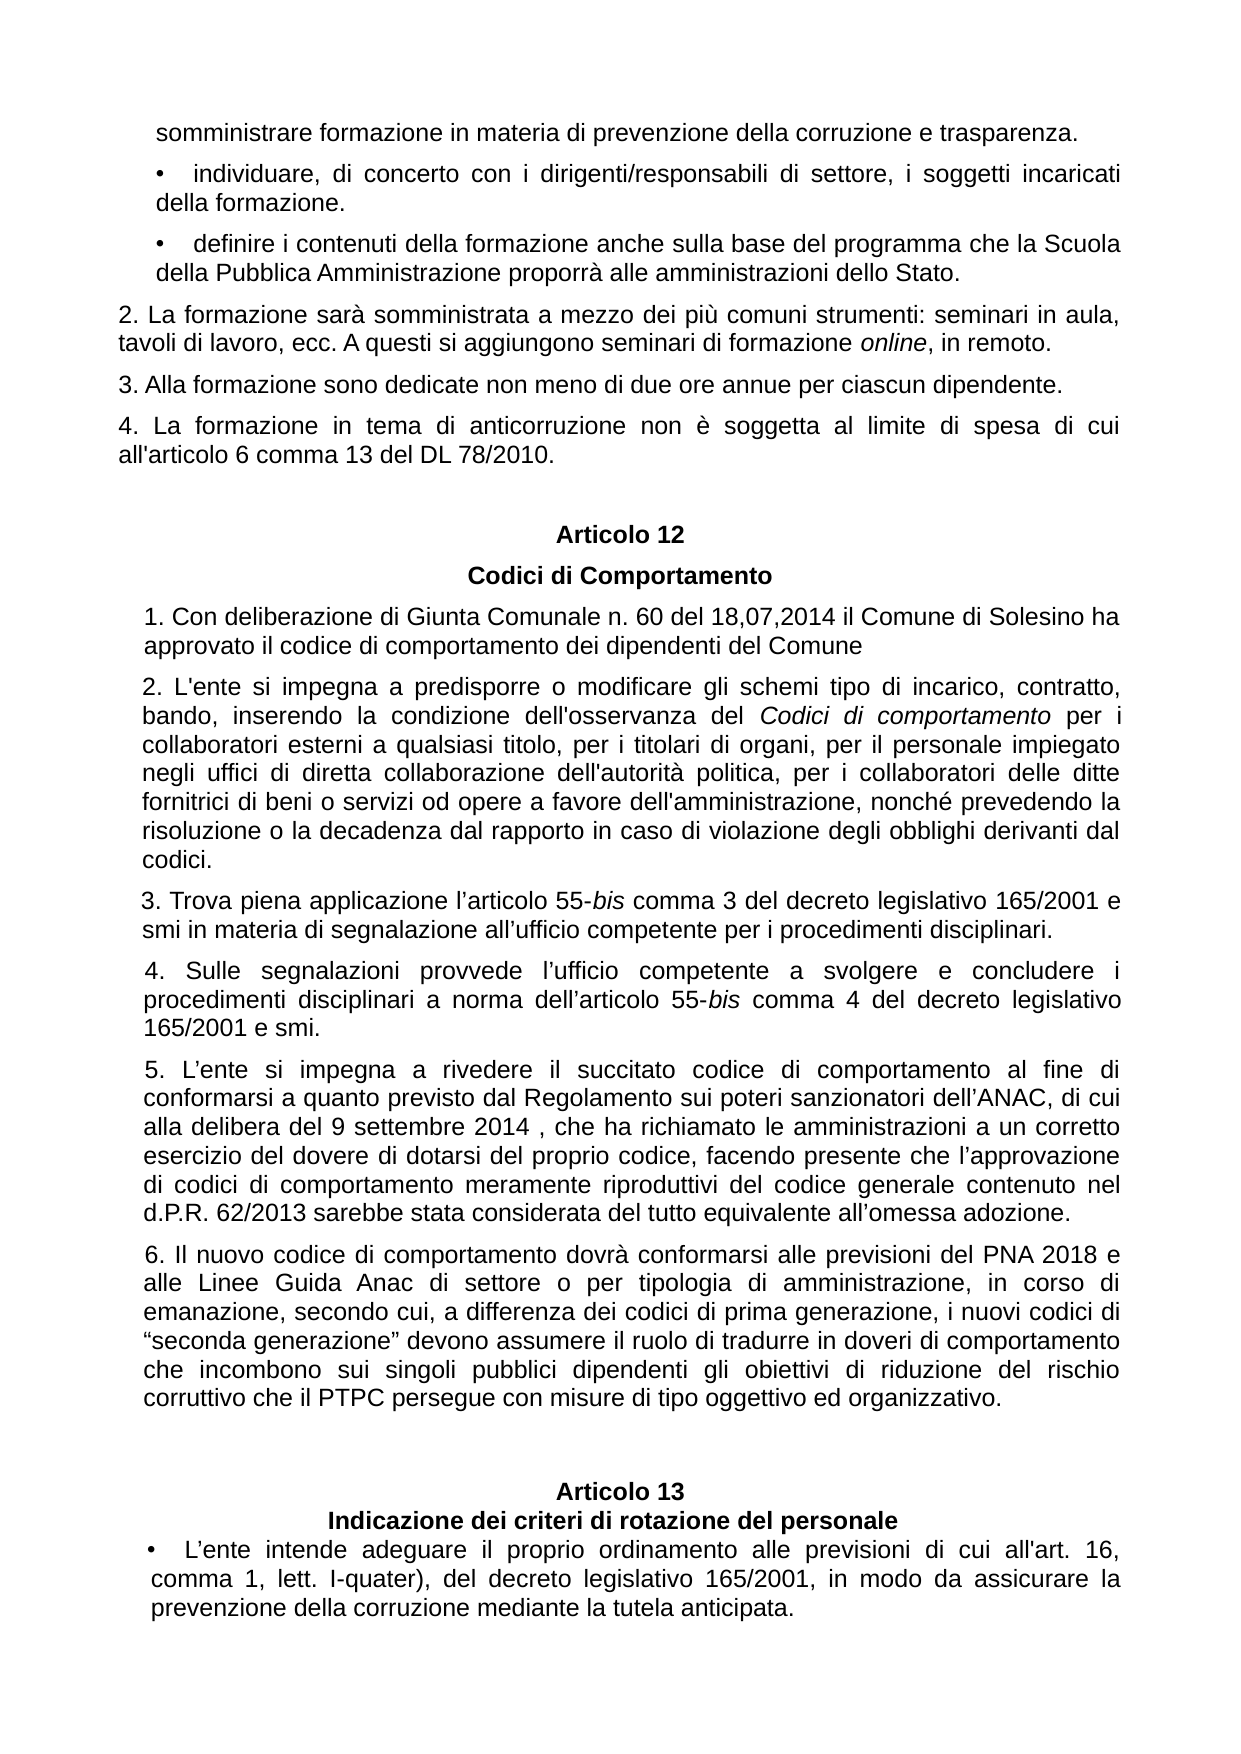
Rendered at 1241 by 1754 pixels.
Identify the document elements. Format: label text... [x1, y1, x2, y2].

text 5. L’ente si impegna a rivedere il succitato codice di comportamento al fine di conformarsi a quanto previsto dal Regolamento sui poteri sanzionatori dell’ANAC, di cui alla delibera del 9 settembre 2014 , che ha richiamato le amministrazioni a un corretto esercizio del dovere di dotarsi del proprio codice, facendo presente che l’approvazione di codici di comportamento meramente riproduttivi del codice generale contenuto nel d.P.R. 62/2013 sarebbe stata considerata del tutto equivalente all’omessa adozione. [143, 1055, 1122, 1227]
text Codici di Comportamento [118, 561, 1122, 590]
text 6. Il nuovo codice di comportamento dovrà conformarsi alle previsioni del PNA 2018 e alle Linee Guida Anac di settore o per tipologia di amministrazione, in corso di emanazione, secondo cui, a differenza dei codici di prima generazione, i nuovi codici di “seconda generazione” devono assumere il ruolo di tradurre in doveri di comportamento che incombono sui singoli pubblici dipendenti gli obiettivi di riduzione del rischio corruttivo che il PTPC persegue con misure di tipo oggettivo ed organizzativo. [143, 1240, 1122, 1412]
text 4. La formazione in tema di anticorruzione non è soggetta al limite di spesa di cui all'articolo 6 comma 13 del DL 78/2010. [118, 411, 1122, 468]
text 3. Alla formazione sono dedicate non meno di due ore annue per ciascun dipendente. [118, 369, 1122, 398]
text 2. L'ente si impegna a predisporre o modificare gli schemi tipo di incarico, contratto, bando, inserendo la condizione dell'osservanza del Codici di comportamento per i collaboratori esterni a qualsiasi titolo, per i titolari di organi, per il personale impiegato negli uffici di diretta collaborazione dell'autorità politica, per i collaboratori delle ditte fornitrici di beni o servizi od opere a favore dell'amministrazione, nonché prevedendo la risoluzione o la decadenza dal rapporto in caso di violazione degli obblighi derivanti dal codici. [142, 672, 1122, 873]
text Articolo 13 [118, 1477, 1122, 1506]
text 1. Con deliberazione di Giunta Comunale n. 60 del 18,07,2014 il Comune di Solesino ha approvato il codice di comportamento dei dipendenti del Comune [144, 602, 1122, 660]
text 2. La formazione sarà somministrata a mezzo dei più comuni strumenti: seminari in aula, tavoli di lavoro, ecc. A questi si aggiungono seminari di formazione online, in remoto. [118, 299, 1122, 357]
list L’ente intende adeguare il proprio ordinamento alle previsioni di cui all'art. 16, comma 1, lett. I-quater), del decreto legislativo 165/2001, in modo da assicurare la prevenzione della corruzione mediante la tutela anticipata. [113, 1535, 1122, 1621]
list definire i contenuti della formazione anche sulla base del programma che la Scuola della Pubblica Amministrazione proporrà alle amministrazioni dello Stato. [118, 229, 1122, 287]
text 4. Sulle segnalazioni provvede l’ufficio competente a svolgere e concludere i procedimenti disciplinari a norma dell’articolo 55-bis comma 4 del decreto legislativo 165/2001 e smi. [143, 956, 1122, 1042]
text 3. Trova piena applicazione l’articolo 55-bis comma 3 del decreto legislativo 165/2001 e smi in materia di segnalazione all’ufficio competente per i procedimenti disciplinari. [141, 886, 1122, 943]
list somministrare formazione in materia di prevenzione della corruzione e trasparenza. [118, 118, 1122, 147]
text Indicazione dei criteri di rotazione del personale [118, 1506, 1122, 1535]
text Articolo 12 [118, 520, 1122, 548]
list individuare, di concerto con i dirigenti/responsabili di settore, i soggetti incaricati della formazione. [118, 159, 1122, 217]
